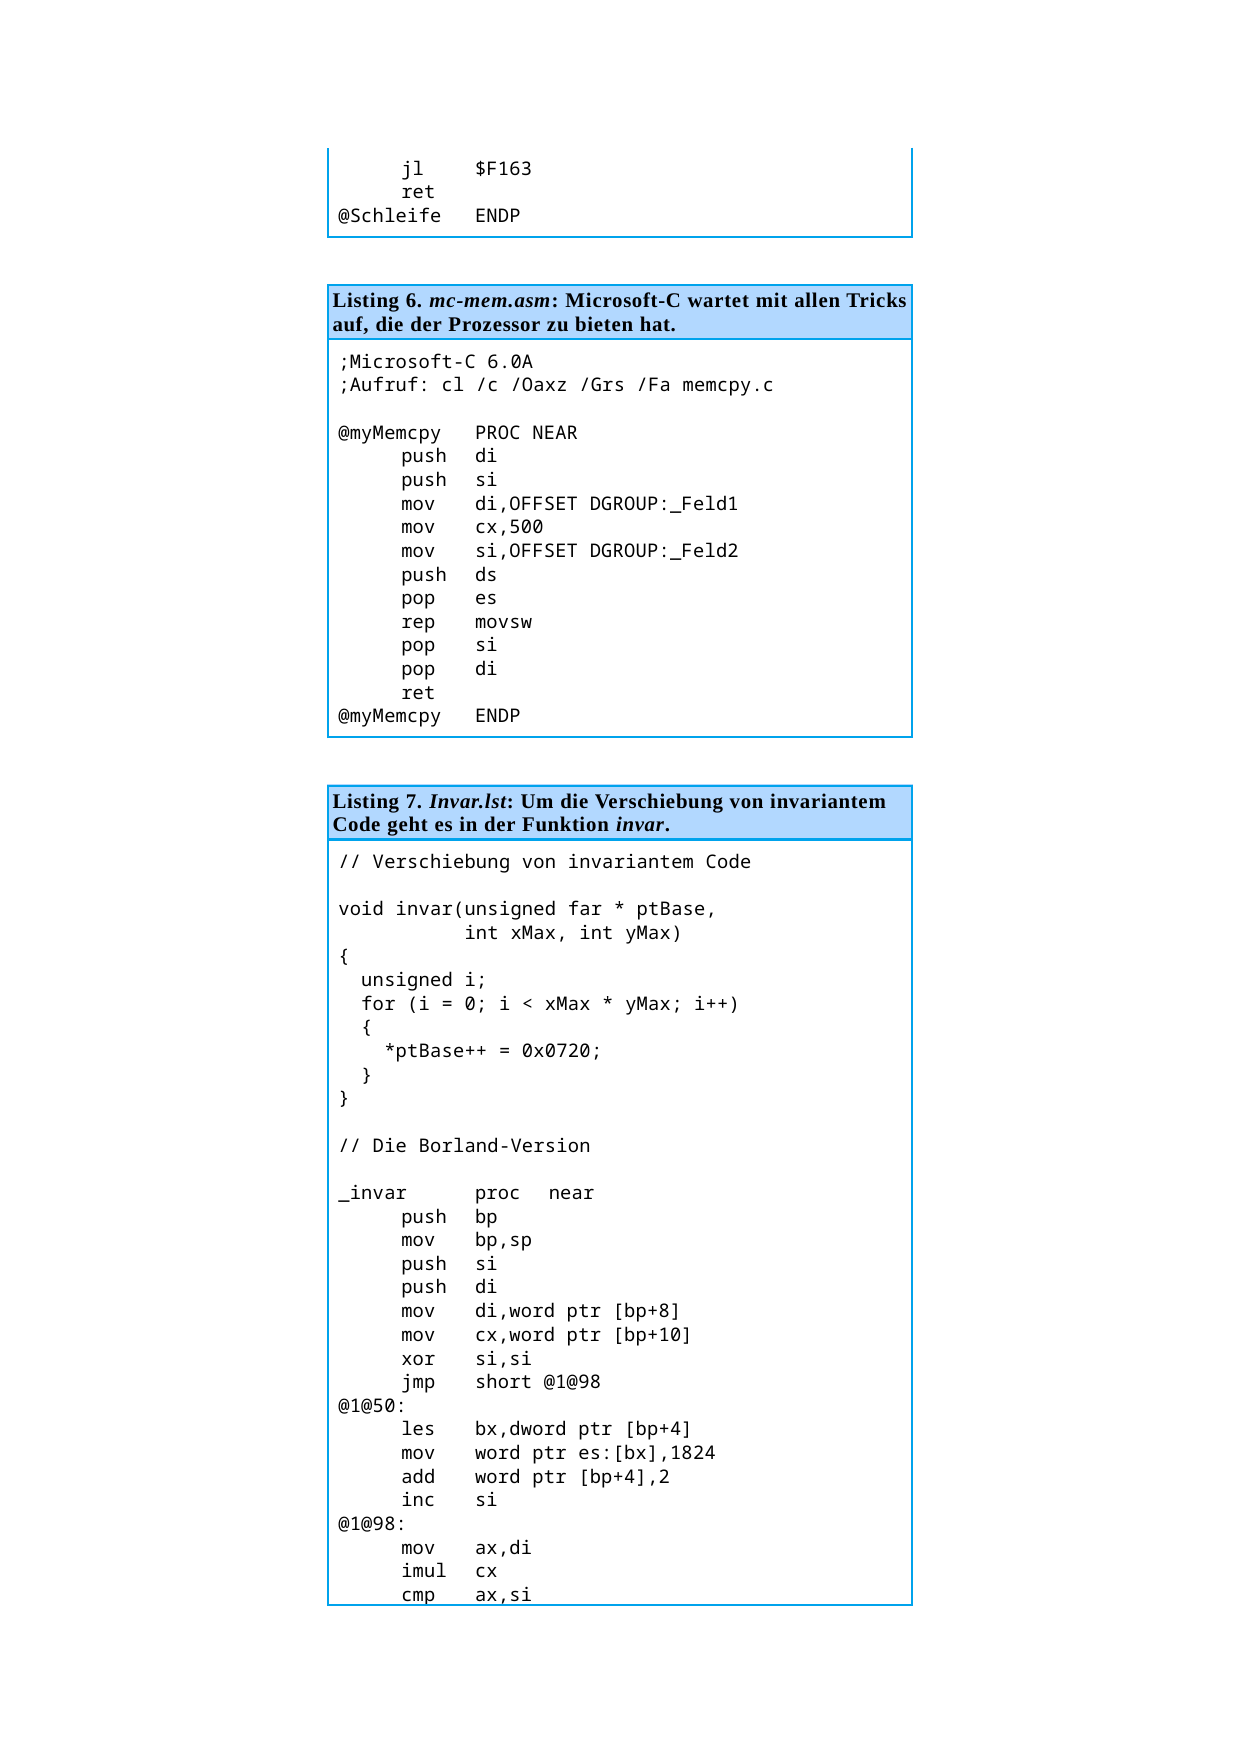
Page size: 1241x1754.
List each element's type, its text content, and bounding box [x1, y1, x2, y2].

list push ds [329, 562, 911, 586]
list add word ptr [bp+4],2 [329, 1464, 911, 1488]
list } [329, 1086, 911, 1109]
list inc si [329, 1488, 911, 1512]
list ;Aufruf: cl /c /Oaxz /Grs /Fa memcpy.c [329, 373, 911, 397]
list mov bp,sp [329, 1228, 911, 1251]
list void invar(unsigned far * ptBase, [329, 897, 911, 920]
list push di [329, 1275, 911, 1299]
list mov cx,word ptr [bp+10] [329, 1322, 911, 1346]
list Listing 6. mc-mem.asm: Microsoft-C wartet mit allen Tricks auf, die der Prozessor zu bieten hat. [329, 286, 911, 338]
list mov di,OFFSET DGROUP:_Feld1 [329, 491, 911, 515]
list @1@50: [329, 1393, 911, 1417]
list // Die Borland-Version [329, 1133, 911, 1157]
list pop di [329, 657, 911, 680]
list imul cx [329, 1559, 911, 1582]
list mov word ptr es:[bx],1824 [329, 1441, 911, 1464]
list // Verschiebung von invariantem Code [329, 841, 911, 873]
list @Schleife ENDP [329, 204, 911, 236]
list @myMemcpy PROC NEAR [329, 420, 911, 444]
list int xMax, int yMax) [329, 920, 911, 944]
list @myMemcpy ENDP [329, 704, 911, 736]
list mov ax,di [329, 1535, 911, 1559]
list jl $F163 [329, 148, 911, 180]
list unsigned i; [329, 968, 911, 991]
list mov di,word ptr [bp+8] [329, 1299, 911, 1322]
list for (i = 0; i < xMax * yMax; i++) [329, 991, 911, 1015]
list ret [329, 680, 911, 704]
list ret [329, 180, 911, 204]
list pop es [329, 586, 911, 609]
list *ptBase++ = 0x0720; [329, 1039, 911, 1062]
list xor si,si [329, 1346, 911, 1370]
list jmp short @1@98 [329, 1370, 911, 1393]
list _invar proc near [329, 1181, 911, 1204]
list les bx,dword ptr [bp+4] [329, 1417, 911, 1441]
list mov si,OFFSET DGROUP:_Feld2 [329, 538, 911, 562]
list push si [329, 467, 911, 491]
list ;Microsoft-C 6.0A [329, 340, 911, 373]
list { [329, 944, 911, 968]
list rep movsw [329, 609, 911, 633]
list push di [329, 444, 911, 467]
list pop si [329, 633, 911, 657]
list push bp [329, 1204, 911, 1228]
list @1@98: [329, 1512, 911, 1535]
list push si [329, 1251, 911, 1275]
list mov cx,500 [329, 515, 911, 538]
list } [329, 1062, 911, 1086]
list cmp ax,si [329, 1582, 911, 1604]
list { [329, 1015, 911, 1039]
list Listing 7. Invar.lst: Um die Verschiebung von invariantem Code geht es in der Funktion invar. [329, 787, 911, 838]
